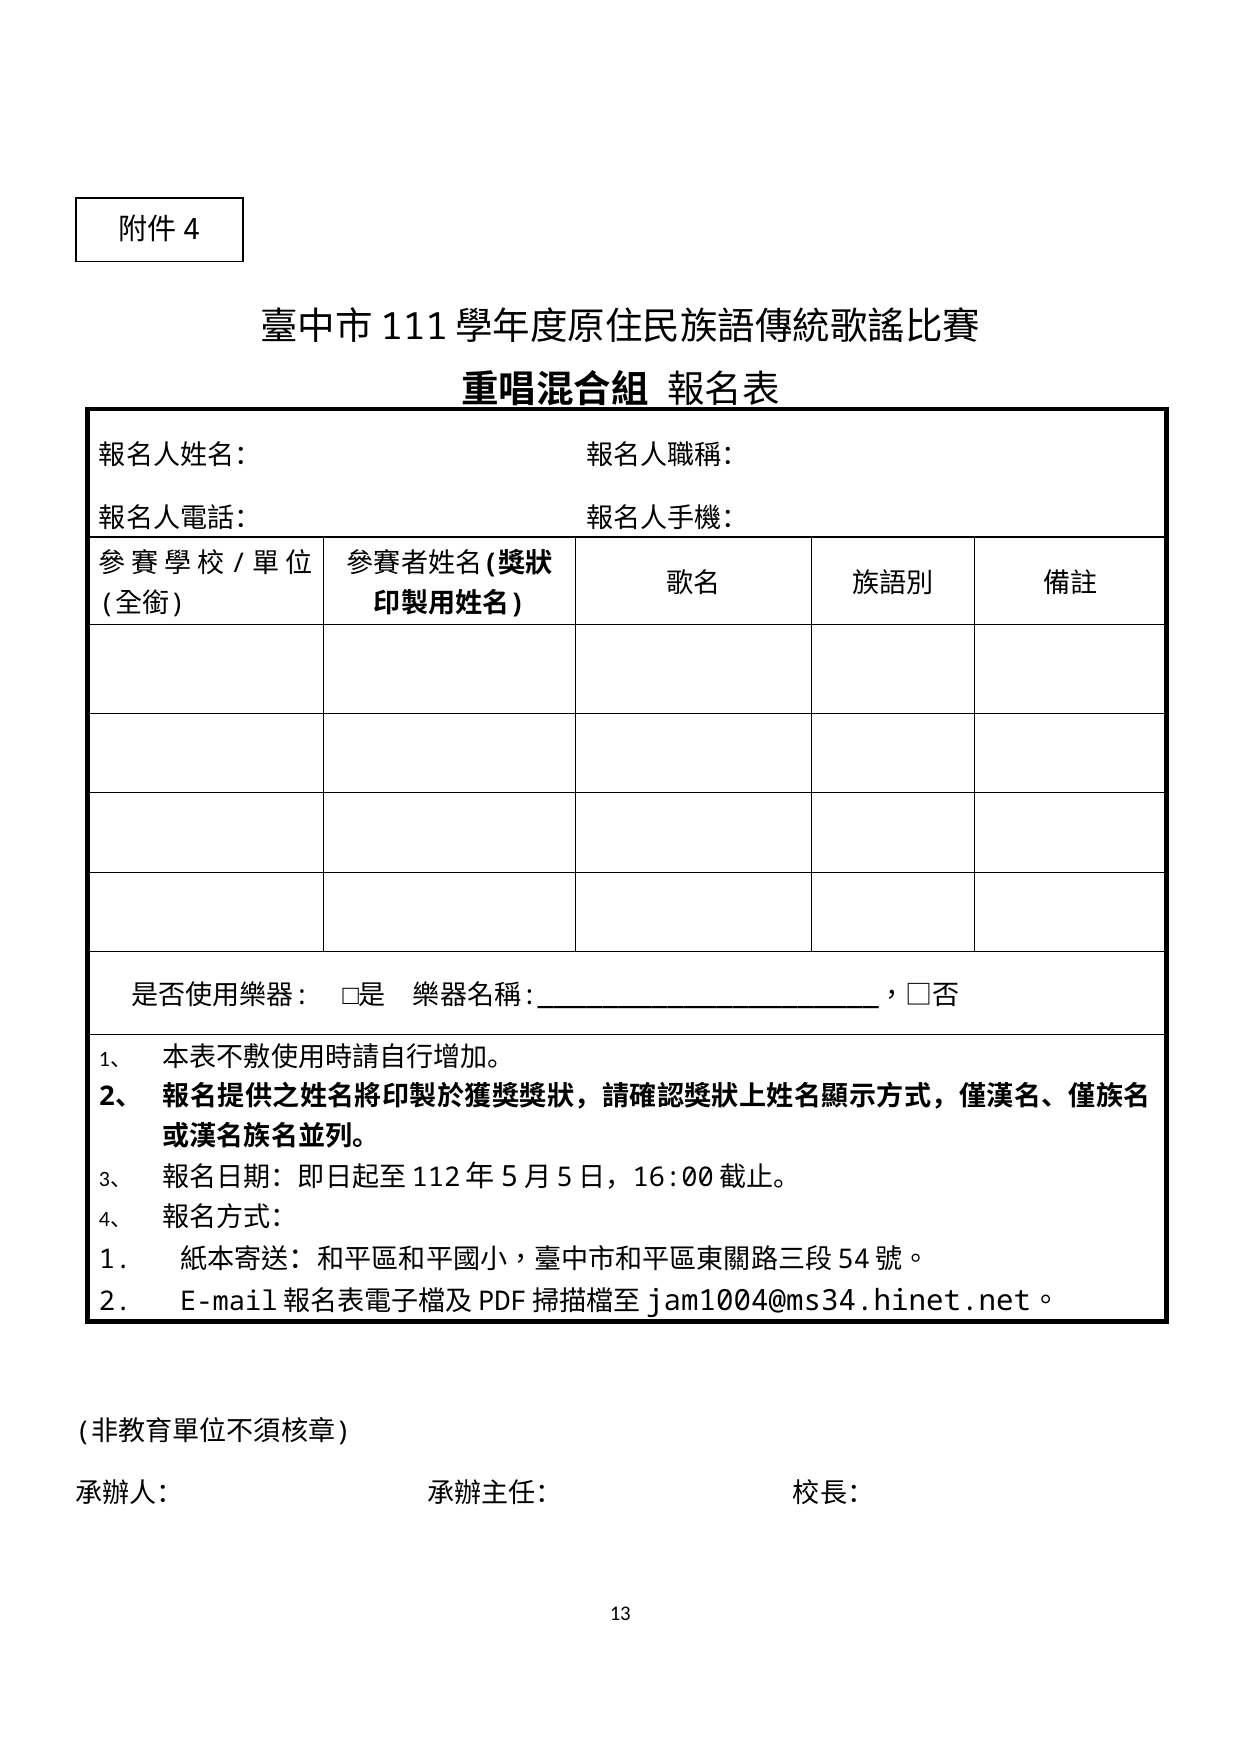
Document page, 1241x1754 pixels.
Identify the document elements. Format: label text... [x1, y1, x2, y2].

table_header 報名人姓名： 報名人職稱： 報名人電話： 報名人手機： [90, 411, 1164, 536]
table_cell 本表不敷使用時請自行增加。 報名提供之姓名將印製於獲獎獎狀，請確認獎狀上姓名顯示方式，僅漢名、僅族名或漢名族名並列。 報名日期：即日起至112年5月5日，16:00截止。 報名方式： 1. 紙本寄送：和平區和平國小，臺中市和平區東關路三段54號。 2. E-mail報名表電子檔及PDF掃描檔至jam1004@ms34.hinet.net。 [90, 1035, 1164, 1319]
table_cell [324, 714, 575, 792]
text 臺中市111學年度原住民族語傳統歌謠比賽 [75, 282, 1165, 344]
table_cell 參賽者姓名(獎狀印製用姓名) [324, 538, 575, 624]
table_cell 備註 [975, 538, 1164, 624]
table_cell [812, 873, 974, 951]
text (非教育單位不須核章) [75, 1387, 1165, 1449]
text 附件4 [92, 206, 227, 248]
table_cell [975, 793, 1164, 872]
table_cell [90, 793, 323, 872]
table_cell [324, 873, 575, 951]
table_cell [975, 714, 1164, 792]
table_cell 是否使用樂器: □是 樂器名稱:_____________________，□否 [90, 952, 1164, 1034]
table_cell [90, 714, 323, 792]
table_cell [576, 793, 811, 872]
table_cell [812, 714, 974, 792]
text 重唱混合組 報名表 [75, 344, 1165, 407]
table_cell [975, 625, 1164, 713]
table_cell [324, 793, 575, 872]
table_cell [90, 625, 323, 713]
table_cell 參賽學校/單位(全銜) [90, 538, 323, 624]
table_cell [812, 625, 974, 713]
table_cell 歌名 [576, 538, 811, 624]
table_cell [324, 625, 575, 713]
table_cell [576, 625, 811, 713]
table_cell [576, 873, 811, 951]
table_cell [90, 873, 323, 951]
table_cell [812, 793, 974, 872]
text 承辦人： 承辦主任： 校長： [75, 1449, 1165, 1512]
table_cell [576, 714, 811, 792]
table_cell [975, 873, 1164, 951]
table_cell 族語別 [812, 538, 974, 624]
